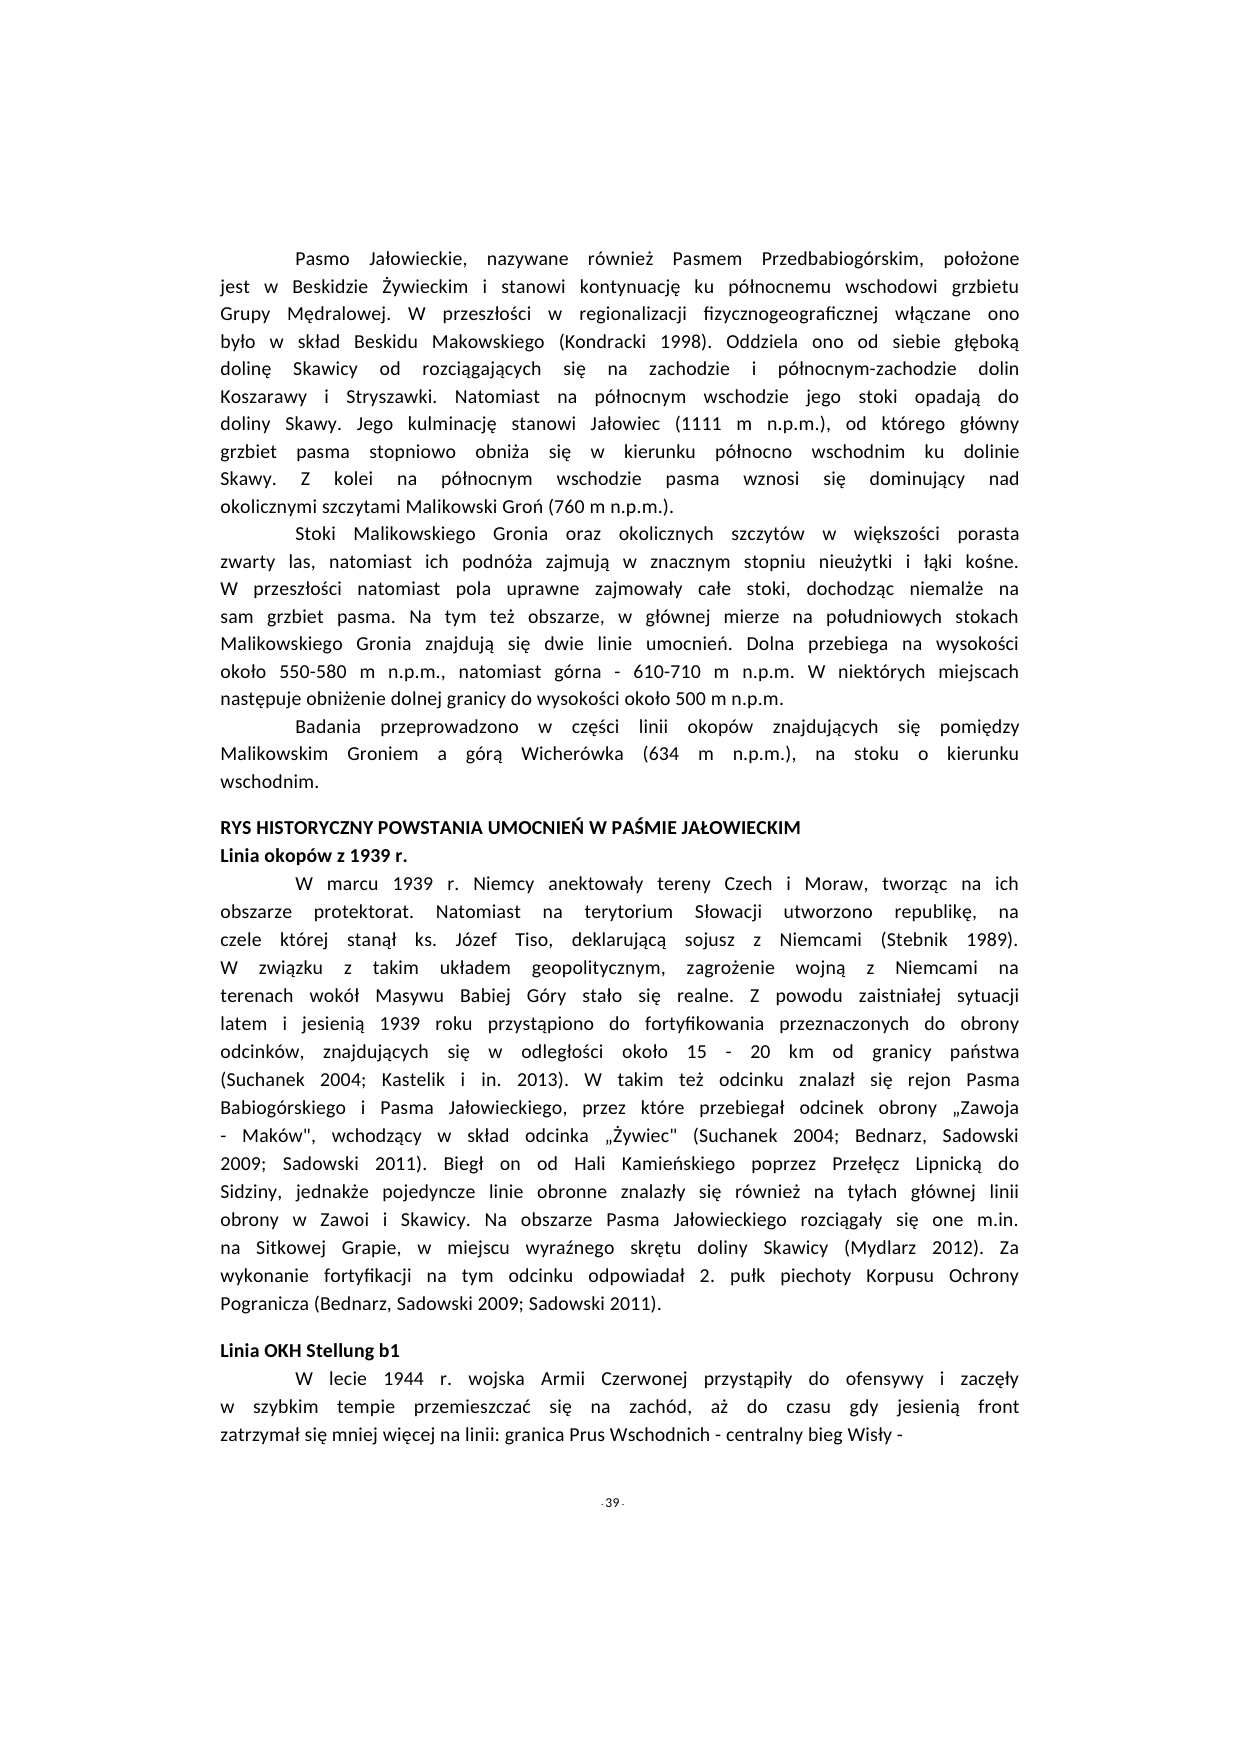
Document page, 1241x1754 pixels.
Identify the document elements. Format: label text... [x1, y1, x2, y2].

subtitle RYS HISTORYCZNY POWSTANIA UMOCNIEŃ W PAŚMIE JAŁOWIECKIM Linia okopów z 1939 r. [220, 812, 877, 868]
subtitle Linia OKH Stellung b1 [220, 1335, 1023, 1363]
text Stoki Malikowskiego Gronia oraz okolicznych szczytów w większości porasta zwarty las, natomiast ich podnóża zajmują w znacznym stopniu nieużytki i łąki kośne. W przeszłości natomiast pola uprawne zajmowały całe stoki, dochodząc niemalże na sam grzbiet pasma. Na tym też obszarze, w głównej mierze na południowych stokach Malikowskiego Gronia znajdują się dwie linie umocnień. Dolna przebiega na wysokości około 550-580 m n.p.m., natomiast górna - 610-710 m n.p.m. W niektórych miejscach następuje obniżenie dolnej granicy do wysokości około 500 m n.p.m. [220, 519, 1021, 711]
text Pasmo Jałowieckie, nazywane również Pasmem Przedbabiogórskim, położone jest w Beskidzie Żywieckim i stanowi kontynuację ku północnemu wschodowi grzbietu Grupy Mędralowej. W przeszłości w regionalizacji fizycznogeograficznej włączane ono było w skład Beskidu Makowskiego (Kondracki 1998). Oddziela ono od siebie głęboką dolinę Skawicy od rozciągających się na zachodzie i północnym-zachodzie dolin Koszarawy i Stryszawki. Natomiast na północnym wschodzie jego stoki opadają do doliny Skawy. Jego kulminację stanowi Jałowiec (1111 m n.p.m.), od którego główny grzbiet pasma stopniowo obniża się w kierunku północno wschodnim ku dolinie Skawy. Z kolei na północnym wschodzie pasma wznosi się dominujący nad okolicznymi szczytami Malikowski Groń (760 m n.p.m.). [220, 244, 1021, 519]
text Badania przeprowadzono w części linii okopów znajdujących się pomiędzy Malikowskim Groniem a górą Wicherówka (634 m n.p.m.), na stoku o kierunku wschodnim. [220, 711, 1021, 794]
text W marcu 1939 r. Niemcy anektowały tereny Czech i Moraw, tworząc na ich obszarze protektorat. Natomiast na terytorium Słowacji utworzono republikę, na czele której stanął ks. Józef Tiso, deklarującą sojusz z Niemcami (Stebnik 1989). W związku z takim układem geopolitycznym, zagrożenie wojną z Niemcami na terenach wokół Masywu Babiej Góry stało się realne. Z powodu zaistniałej sytuacji latem i jesienią 1939 roku przystąpiono do fortyfikowania przeznaczonych do obrony odcinków, znajdujących się w odległości około 15 - 20 km od granicy państwa (Suchanek 2004; Kastelik i in. 2013). W takim też odcinku znalazł się rejon Pasma Babiogórskiego i Pasma Jałowieckiego, przez które przebiegał odcinek obrony „Zawoja - Maków", wchodzący w skład odcinka „Żywiec" (Suchanek 2004; Bednarz, Sadowski 2009; Sadowski 2011). Biegł on od Hali Kamieńskiego poprzez Przełęcz Lipnicką do Sidziny, jednakże pojedyncze linie obronne znalazły się również na tyłach głównej linii obrony w Zawoi i Skawicy. Na obszarze Pasma Jałowieckiego rozciągały się one m.in. na Sitkowej Grapie, w miejscu wyraźnego skrętu doliny Skawicy (Mydlarz 2012). Za wykonanie fortyfikacji na tym odcinku odpowiadał 2. pułk piechoty Korpusu Ochrony Pogranicza (Bednarz, Sadowski 2009; Sadowski 2011). [220, 868, 1021, 1316]
text W lecie 1944 r. wojska Armii Czerwonej przystąpiły do ofensywy i zaczęły w szybkim tempie przemieszczać się na zachód, aż do czasu gdy jesienią front zatrzymał się mniej więcej na linii: granica Prus Wschodnich - centralny bieg Wisły - [220, 1363, 1021, 1447]
text - 39 - [601, 1497, 624, 1510]
